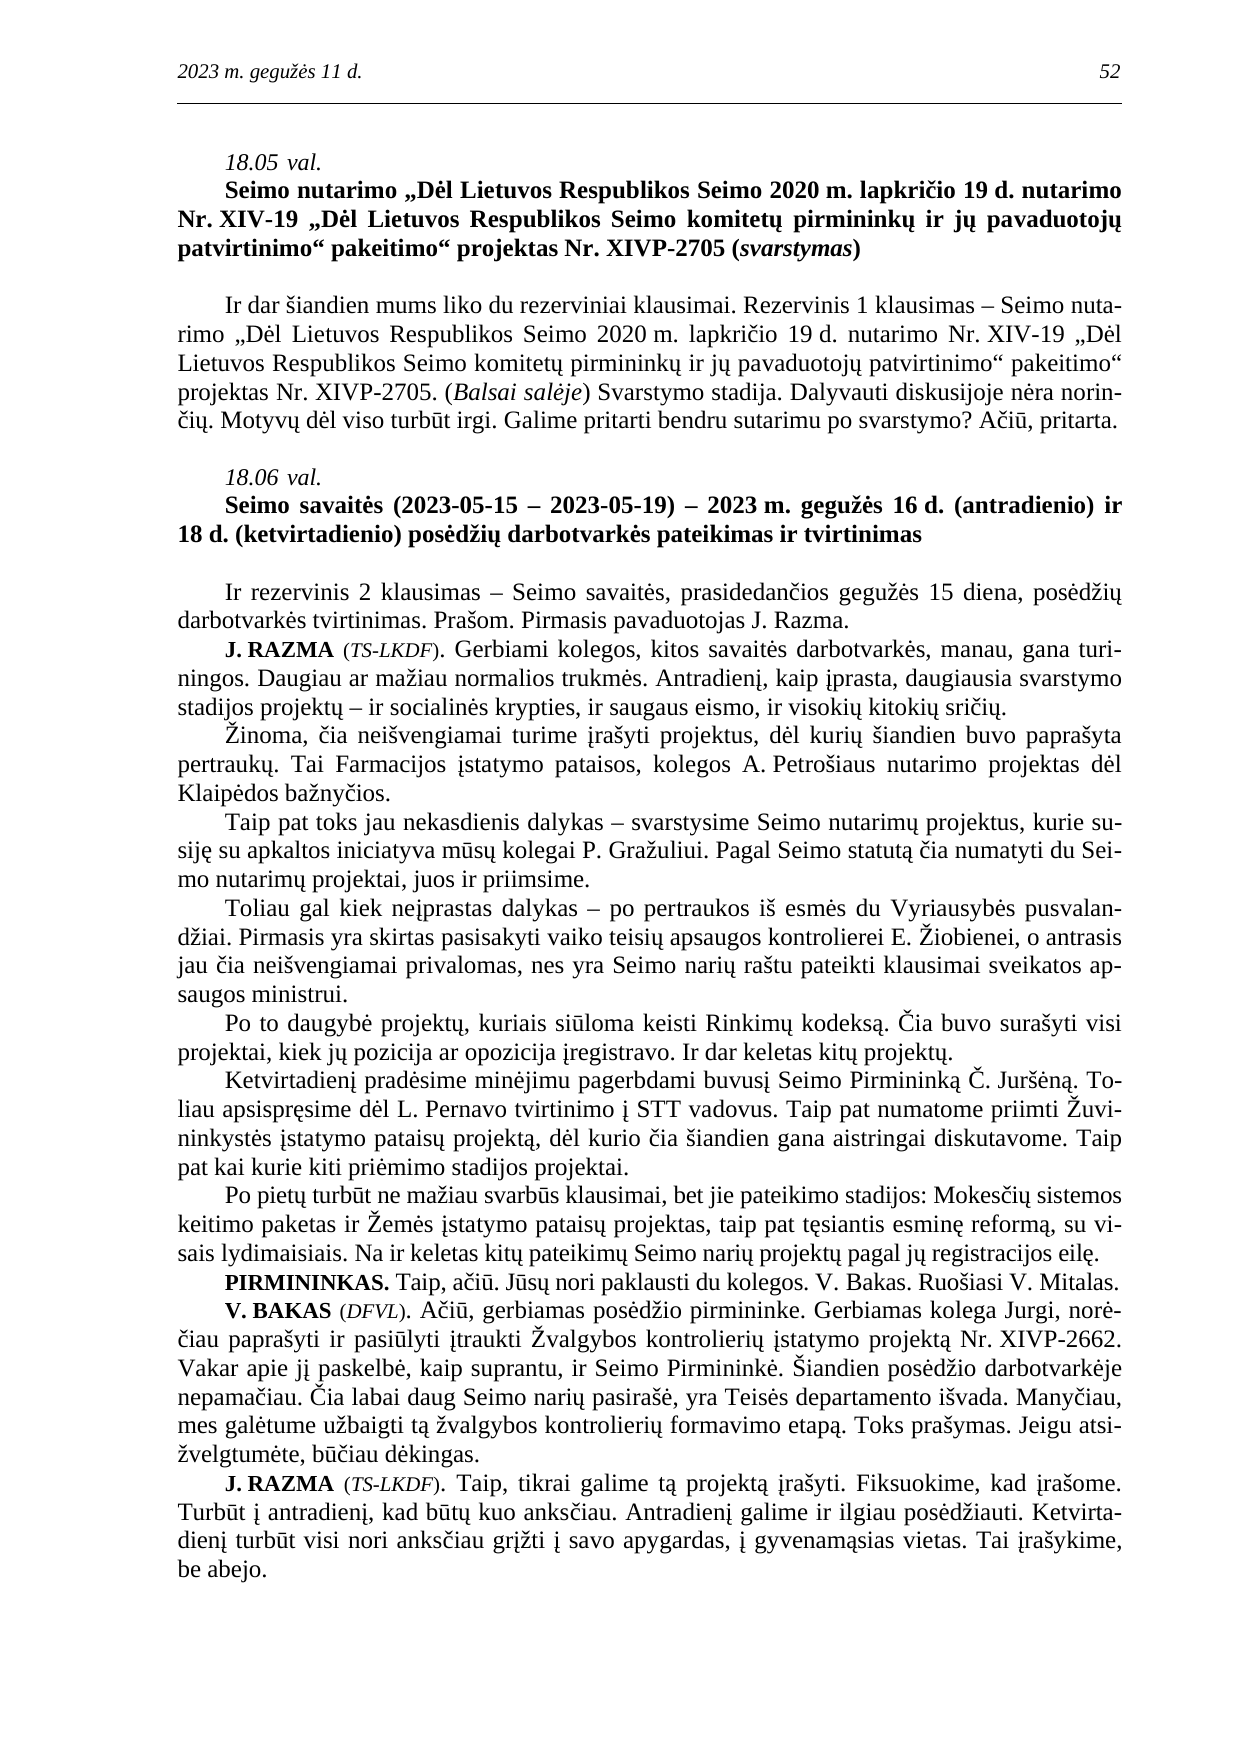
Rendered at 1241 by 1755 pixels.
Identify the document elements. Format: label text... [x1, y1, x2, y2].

text Taip pat toks jau ne­kas­die­nis da­ly­kas – svars­ty­si­me Sei­mo nu­ta­ri­mų pro­jek­tus, ku­rie su­si­ję su ap­kal­tos ini­cia­ty­va mū­sų ko­le­gai P. Gra­žu­liui. Pa­gal Sei­mo sta­tu­tą čia nu­ma­ty­ti du Sei­mo nu­ta­ri­mų pro­jek­tai, juos ir pri­im­si­me. [177, 807, 1122, 893]
text Ži­no­ma, čia ne­iš­ven­gia­mai tu­ri­me įra­šy­ti pro­jek­tus, dėl ku­rių šian­dien bu­vo pa­pra­šy­ta per­trau­kų. Tai Far­ma­ci­jos įsta­ty­mo pa­tai­sos, ko­le­gos A. Pet­ro­šiaus nu­ta­ri­mo pro­jek­tas dėl Klai­pė­dos baž­ny­čios. [177, 720, 1122, 807]
text V. BAKAS (DFVL). Ačiū, ger­bia­mas po­sė­džio pir­mi­nin­ke. Ger­bia­mas ko­le­ga Jur­gi, no­rė­čiau pa­pra­šy­ti ir pa­siū­ly­ti įtrauk­ti Žval­gy­bos kon­tro­lie­rių įsta­ty­mo pro­jek­tą Nr. XIVP-2662. Va­kar apie jį pa­skel­bė, kaip su­pran­tu, ir Sei­mo Pir­mi­nin­kė. Šian­dien po­sė­džio dar­bo­tvarkėje ne­pa­ma­čiau. Čia la­bai daug Sei­mo na­rių pa­si­ra­šė, yra Tei­sės de­par­ta­men­to iš­va­da. Ma­ny­čiau, mes ga­lė­tu­me už­baig­ti tą žval­gy­bos kon­tro­lie­rių for­ma­vi­mo eta­pą. Toks pra­šy­mas. Jei­gu at­si­žvelg­tu­mė­te, bū­čiau dė­kin­gas. [177, 1295, 1122, 1468]
text 18.06 val. [224, 463, 1122, 490]
text 18.05 val. [224, 148, 1122, 175]
text To­liau gal kiek ne­įpras­tas da­ly­kas – po per­trau­kos iš es­mės du Vy­riau­sy­bės pus­va­lan­džiai. Pir­ma­sis yra skir­tas pa­si­sa­ky­ti vai­ko tei­sių ap­sau­gos kon­tro­lie­rei E. Žio­bie­nei, o ant­ra­sis jau čia ne­iš­ven­gia­mai pri­va­lo­mas, nes yra Sei­mo na­rių raš­tu pa­teik­ti klau­si­mai svei­ka­tos ap­sau­gos mi­nist­rui. [177, 893, 1122, 1008]
text Ir re­zer­vi­nis 2 klau­si­mas – Sei­mo sa­vai­tės, pra­si­de­dan­čios ge­gu­žės 15 die­na, po­sė­džių dar­bo­tvarkės tvir­ti­ni­mas. Pra­šom. Pir­ma­sis pa­va­duo­to­jas J. Raz­ma. [177, 577, 1122, 634]
text Sei­mo nu­ta­ri­mo „Dėl Lie­tu­vos Res­pub­li­kos Sei­mo 2020 m. lap­kri­čio 19 d. nu­ta­ri­mo Nr. XIV-19 „Dėl Lie­tu­vos Res­pub­li­kos Sei­mo ko­mi­te­tų pir­mi­nin­kų ir jų pa­va­duo­to­jų pa­tvir­ti­ni­mo“ pa­kei­ti­mo“ pro­jek­tas Nr. XIVP-2705 (svars­ty­mas) [177, 175, 1122, 262]
text Ir dar šian­dien mums li­ko du re­zer­vi­niai klau­si­mai. Re­zer­vi­nis 1 klau­si­mas – Sei­mo nu­ta­ri­mo „Dėl Lie­tu­vos Res­pub­li­kos Sei­mo 2020 m. lap­kri­čio 19 d. nu­ta­ri­mo Nr. XIV-19 „Dėl Lie­tu­vos Res­pub­li­kos Sei­mo ko­mi­te­tų pir­mi­nin­kų ir jų pa­va­duo­to­jų pa­tvir­ti­ni­mo“ pa­kei­ti­mo“ pro­jek­tas Nr. XIVP-2705. (Bal­sai sa­lė­je) Svars­ty­mo sta­di­ja. Da­ly­vau­ti dis­ku­si­jo­je nė­ra no­rin­čių. Mo­ty­vų dėl vi­so tur­būt ir­gi. Ga­li­me pri­tar­ti ben­dru su­ta­ri­mu po svars­ty­mo? Ačiū, pri­tar­ta. [177, 290, 1122, 434]
text J. RAZMA (TS-LKDF). Ger­bia­mi ko­le­gos, ki­tos sa­vai­tės dar­bo­tvarkės, ma­nau, ga­na tu­ri­nin­gos. Dau­giau ar ma­žiau nor­ma­lios truk­mės. Ant­ra­die­nį, kaip įpras­ta, dau­giau­sia svars­ty­mo sta­di­jos pro­jek­tų – ir so­cia­li­nės kryp­ties, ir sau­gaus eis­mo, ir vi­so­kių ki­to­kių sri­čių. [177, 634, 1122, 720]
text Ket­vir­ta­die­nį pra­dė­si­me mi­nė­ji­mu pa­gerb­da­mi bu­vu­sį Sei­mo Pir­mi­nin­ką Č. Jur­šė­ną. To­liau ap­si­sprę­si­me dėl L. Per­na­vo tvir­ti­ni­mo į STT va­do­vus. Taip pat nu­ma­to­me pri­im­ti Žu­vi­nin­kys­tės įsta­ty­mo pa­tai­sų pro­jek­tą, dėl ku­rio čia šian­dien ga­na aist­rin­gai dis­ku­ta­vo­me. Taip pat kai ku­rie ki­ti pri­ėmi­mo sta­di­jos pro­jek­tai. [177, 1065, 1122, 1180]
text Sei­mo sa­vai­tės (2023-05-15 – 2023-05-19) – 2023 m. ge­gu­žės 16 d. (ant­ra­die­nio) ir 18 d. (ket­vir­ta­die­nio) po­sė­džių dar­bo­tvarkės pa­tei­ki­mas ir tvir­ti­ni­mas [177, 490, 1122, 548]
text PIRMININKAS. Taip, ačiū. Jū­sų no­ri pa­klaus­ti du ko­le­gos. V. Ba­kas. Ruo­šia­si V. Mi­ta­las. [177, 1267, 1122, 1295]
text Po to dau­gy­bė pro­jek­tų, ku­riais siū­lo­ma keis­ti Rin­ki­mų ko­dek­są. Čia bu­vo su­ra­šy­ti vi­si pro­jek­tai, kiek jų po­zi­ci­ja ar opo­zi­ci­ja įre­gist­ra­vo. Ir dar ke­le­tas ki­tų pro­jek­tų. [177, 1008, 1122, 1065]
text Po pie­tų tur­būt ne ma­žiau svar­būs klau­si­mai, bet jie pa­tei­ki­mo sta­di­jos: Mo­kes­čių sis­te­mos kei­ti­mo pa­ke­tas ir Že­mės įsta­ty­mo pa­tai­sų pro­jek­tas, taip pat tę­sian­tis es­mi­nę re­for­mą, su vi­sais ly­di­mai­siais. Na ir ke­le­tas ki­tų pa­tei­ki­mų Sei­mo na­rių pro­jek­tų pa­gal jų re­gist­ra­ci­jos ei­lę. [177, 1180, 1122, 1267]
text J. RAZMA (TS-LKDF). Taip, tik­rai ga­li­me tą pro­jek­tą įra­šy­ti. Fik­suo­ki­me, kad įra­šo­me. Tur­būt į ant­ra­die­nį, kad bū­tų kuo anks­čiau. Ant­ra­die­nį ga­li­me ir il­giau po­sė­džiau­ti. Ket­vir­ta­die­nį tur­būt vi­si no­ri anks­čiau grįž­ti į sa­vo apy­gar­das, į gy­ve­na­mą­sias vie­tas. Tai įra­šy­ki­me, be abe­jo. [177, 1468, 1122, 1583]
